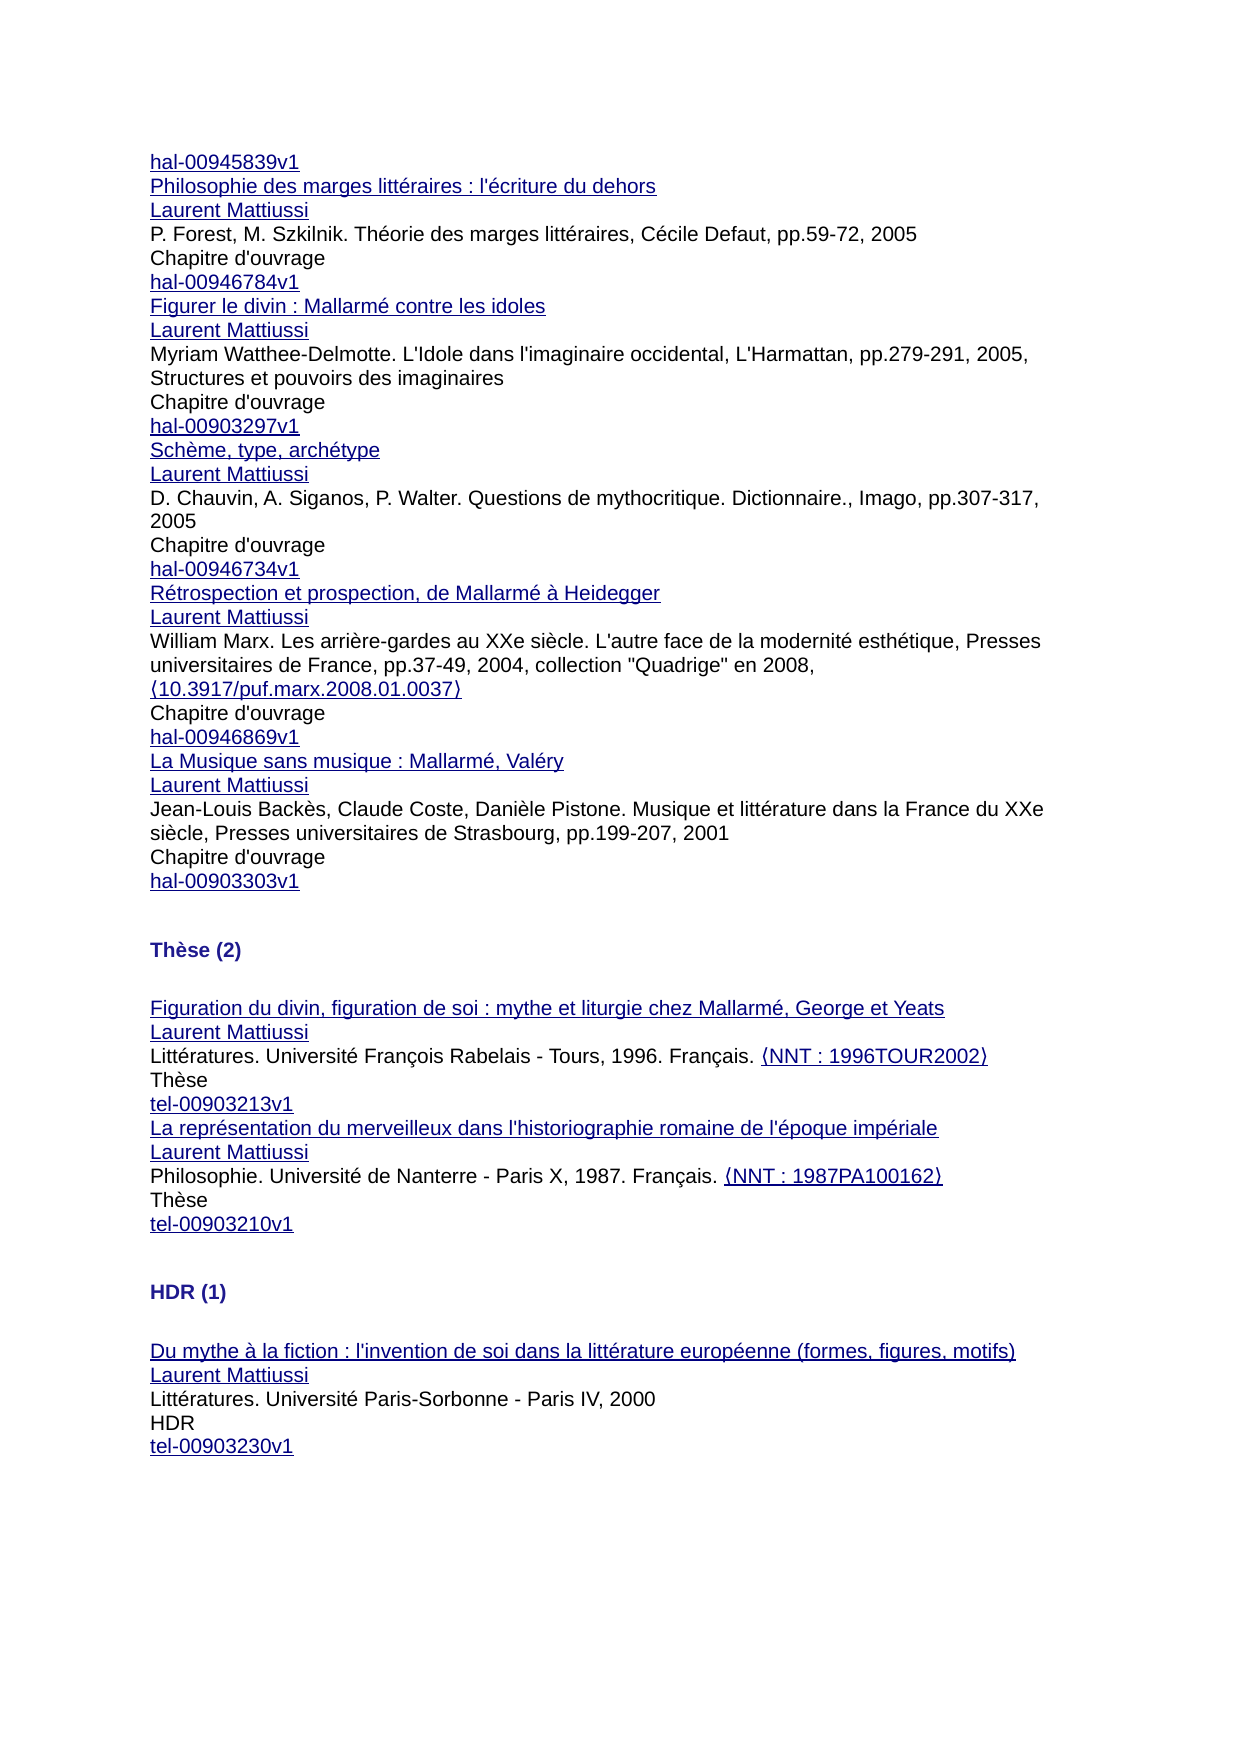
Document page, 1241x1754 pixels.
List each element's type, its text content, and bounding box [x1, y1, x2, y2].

table_header Du mythe à la fiction : l'invention de soi dans la littérature européenne (formes, figures, motifs) Laurent Mattiussi Littératures. Université Paris-Sorbonne - Paris IV, 2000 HDR tel-00903230v1 [150, 1339, 1090, 1458]
table_header Figuration du divin, figuration de soi : mythe et liturgie chez Mallarmé, George et Yeats Laurent Mattiussi Littératures. Université François Rabelais - Tours, 1996. Français. ⟨NNT : 1996TOUR2002⟩ Thèse tel-00903213v1 [150, 996, 1090, 1116]
subtitle Thèse (2) [150, 937, 1090, 961]
table_cell La représentation du merveilleux dans l'historiographie romaine de l'époque impériale Laurent Mattiussi Philosophie. Université de Nanterre - Paris X, 1987. Français. ⟨NNT : 1987PA100162⟩ Thèse tel-00903210v1 [150, 1116, 1090, 1235]
subtitle HDR (1) [150, 1280, 1090, 1304]
table_cell Rétrospection et prospection, de Mallarmé à Heidegger Laurent Mattiussi William Marx. Les arrière-gardes au XXe siècle. L'autre face de la modernité esthétique, Presses universitaires de France, pp.37-49, 2004, collection "Quadrige" en 2008, ⟨10.3917/puf.marx.2008.01.0037⟩ Chapitre d'ouvrage hal-00946869v1 [150, 581, 1090, 749]
table_cell La Musique sans musique : Mallarmé, Valéry Laurent Mattiussi Jean-Louis Backès, Claude Coste, Danièle Pistone. Musique et littérature dans la France du XXe siècle, Presses universitaires de Strasbourg, pp.199-207, 2001 Chapitre d'ouvrage hal-00903303v1 [150, 749, 1090, 893]
table_cell Figurer le divin : Mallarmé contre les idoles Laurent Mattiussi Myriam Watthee-Delmotte. L'Idole dans l'imaginaire occidental, L'Harmattan, pp.279-291, 2005, Structures et pouvoirs des imaginaires Chapitre d'ouvrage hal-00903297v1 [150, 294, 1090, 437]
table_cell Schème, type, archétype Laurent Mattiussi D. Chauvin, A. Siganos, P. Walter. Questions de mythocritique. Dictionnaire., Imago, pp.307-317, 2005 Chapitre d'ouvrage hal-00946734v1 [150, 438, 1090, 581]
table_cell hal-00945839v1 [150, 150, 1090, 174]
table_cell Philosophie des marges littéraires : l'écriture du dehors Laurent Mattiussi P. Forest, M. Szkilnik. Théorie des marges littéraires, Cécile Defaut, pp.59-72, 2005 Chapitre d'ouvrage hal-00946784v1 [150, 174, 1090, 294]
